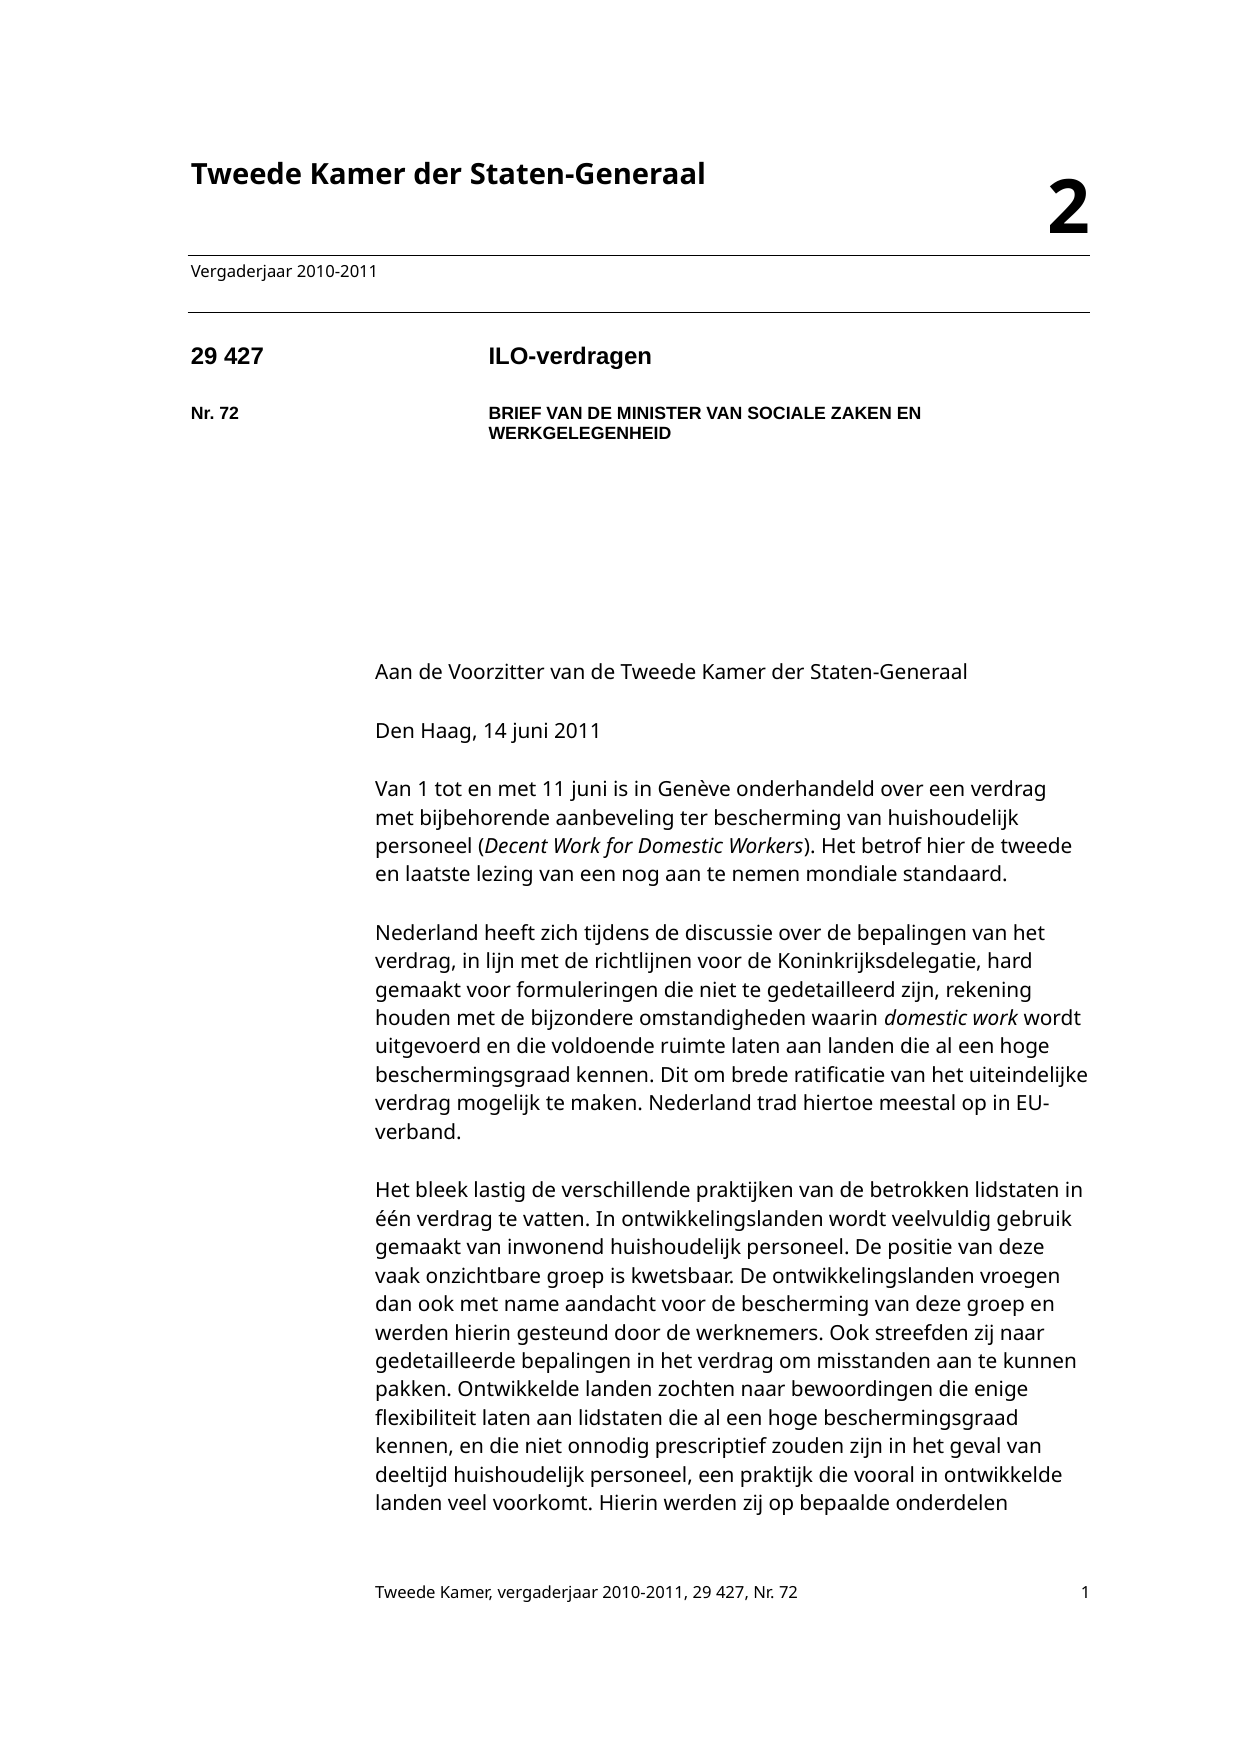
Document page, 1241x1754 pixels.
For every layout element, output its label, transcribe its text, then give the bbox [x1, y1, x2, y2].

table_cell [485, 313, 1090, 339]
table_cell BRIEF VAN DE MINISTER VAN SOCIALE ZAKEN EN WERKGELEGENHEID [485, 399, 1090, 539]
table_header Tweede Kamer der Staten-Generaal [188, 150, 909, 255]
table_cell [485, 256, 1090, 312]
table_header 2 [910, 150, 1090, 255]
text Van 1 tot en met 11 juni is in Genève onderhandeld over een verdrag met bijbehorende aanbeveling ter bescherming van huishoudelijk personeel (Decent Work for Domestic Workers). Het betrof hier de tweede en laatste lezing van een nog aan te nemen mondiale standaard. [375, 774, 1090, 888]
text Aan de Voorzitter van de Tweede Kamer der Staten-Generaal [375, 657, 1090, 686]
text Den Haag, 14 juni 2011 [375, 716, 1090, 744]
table_cell Vergaderjaar 2010-2011 [188, 256, 485, 312]
text Nederland heeft zich tijdens de discussie over de bepalingen van het verdrag, in lijn met de richtlijnen voor de Koninkrijksdelegatie, hard gemaakt voor formuleringen die niet te gedetailleerd zijn, rekening houden met de bijzondere omstandigheden waarin domestic work wordt uitgevoerd en die voldoende ruimte laten aan landen die al een hoge beschermingsgraad kennen. Dit om brede ratificatie van het uiteindelijke verdrag mogelijk te maken. Nederland trad hiertoe meestal op in EU-verband. [375, 918, 1090, 1145]
table_cell Nr. 72 [188, 399, 485, 539]
table_cell ILO-verdragen [485, 339, 1090, 399]
table_cell [188, 313, 485, 339]
text Het bleek lastig de verschillende praktijken van de betrokken lidstaten in één verdrag te vatten. In ontwikkelingslanden wordt veelvuldig gebruik gemaakt van inwonend huishoudelijk personeel. De positie van deze vaak onzichtbare groep is kwetsbaar. De ontwikkelingslanden vroegen dan ook met name aandacht voor de bescherming van deze groep en werden hierin gesteund door de werknemers. Ook streefden zij naar gedetailleerde bepalingen in het verdrag om misstanden aan te kunnen pakken. Ontwikkelde landen zochten naar bewoordingen die enige flexibiliteit laten aan lidstaten die al een hoge beschermingsgraad kennen, en die niet onnodig prescriptief zouden zijn in het geval van deeltijd huishoudelijk personeel, een praktijk die vooral in ontwikkelde landen veel voorkomt. Hierin werden zij op bepaalde onderdelen [375, 1175, 1090, 1517]
table_cell 29 427 [188, 339, 485, 399]
